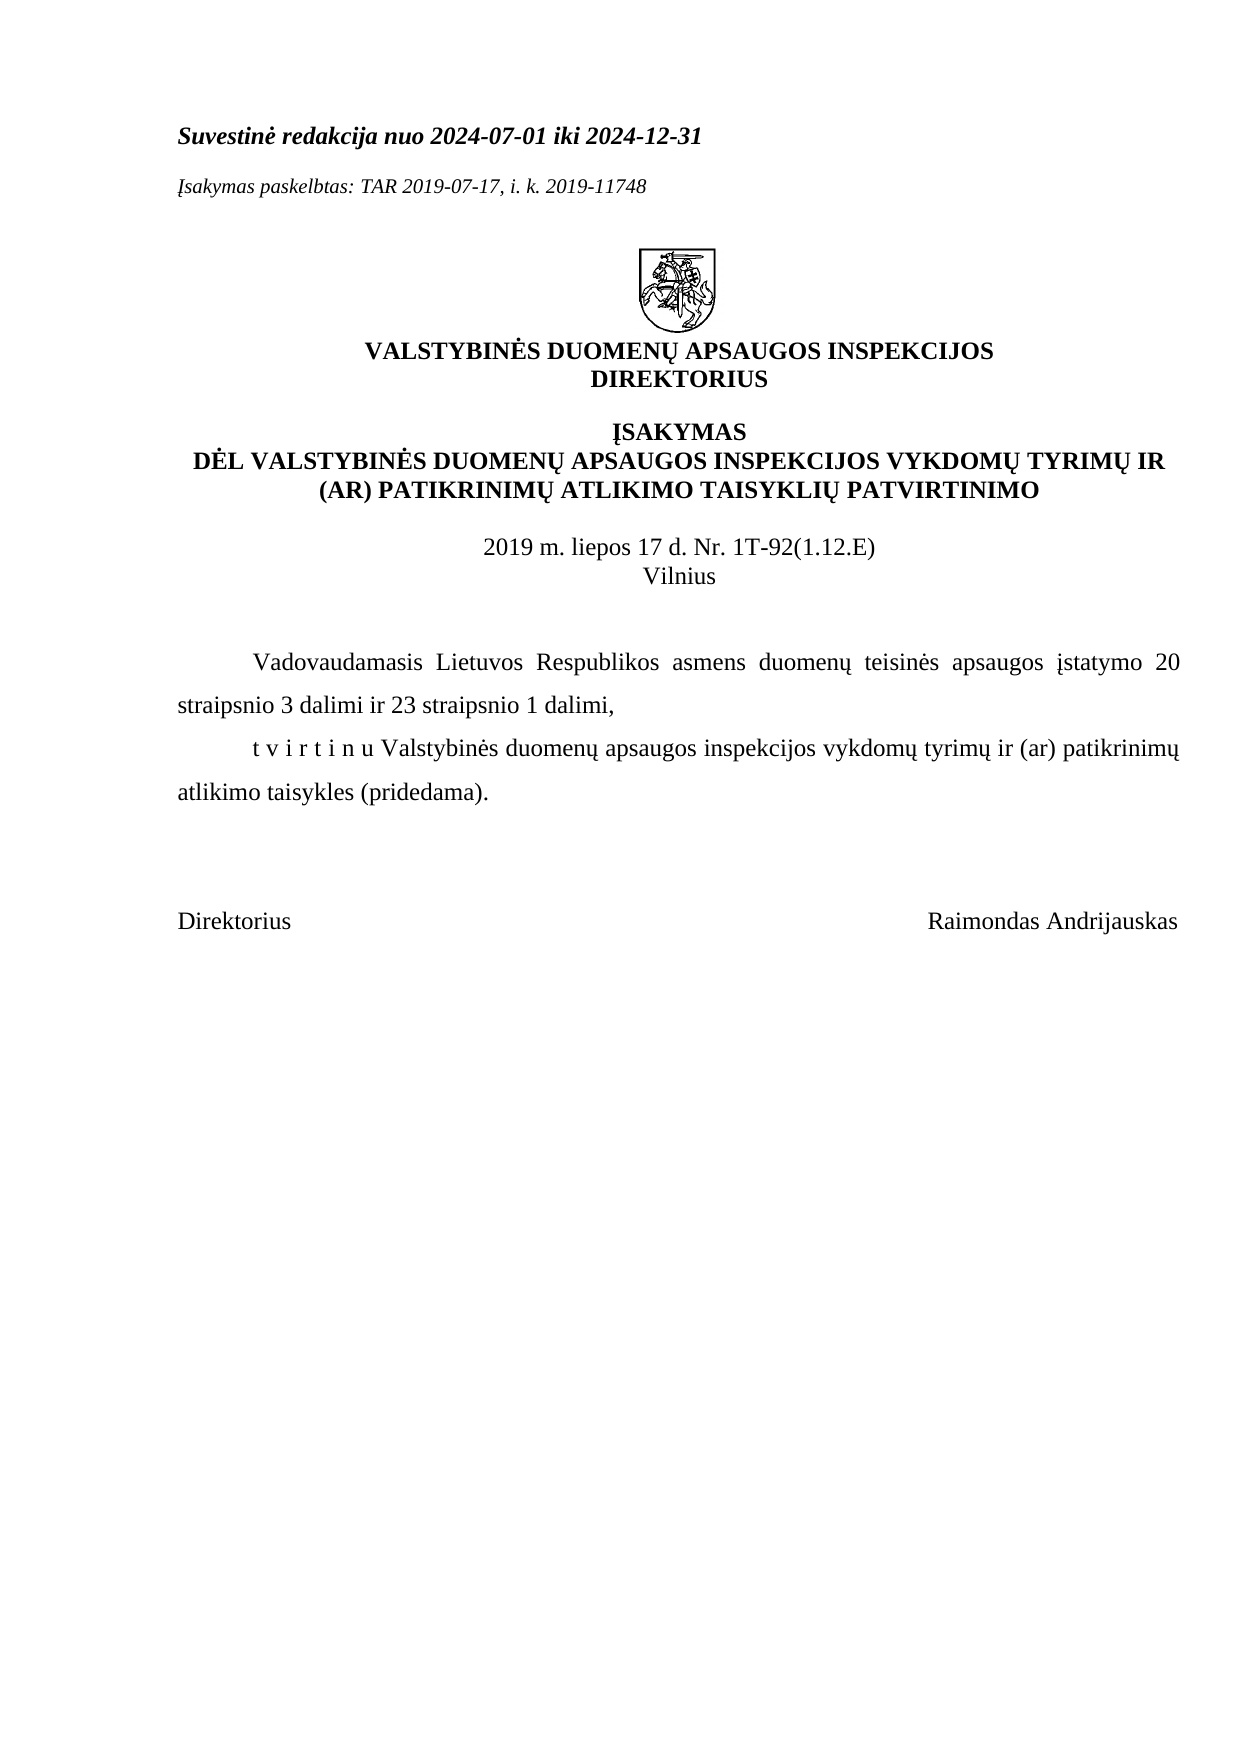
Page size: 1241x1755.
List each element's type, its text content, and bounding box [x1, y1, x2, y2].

text t v i r t i n u Valstybinės duomenų apsaugos inspekcijos vykdomų tyrimų ir (ar) patikrinimų atlikimo taisykles (pridedama). [177, 733, 1181, 805]
subtitle VALSTYBINĖs DUOMENŲ APSAUGOS INSPEKCIJos [177, 336, 1181, 364]
text Vilnius [177, 561, 1181, 590]
text Suvestinė redakcija nuo 2024-07-01 iki 2024-12-31 [177, 121, 1181, 149]
text Įsakymas paskelbtas: TAR 2019-07-17, i. k. 2019-11748 [177, 174, 1181, 198]
text DIREKTORIUS [177, 364, 1181, 393]
text Direktorius Raimondas Andrijauskas [177, 906, 1181, 935]
text DĖL Valstybinės duomenų apsaugos inspekcijos vykdomų tyrimų ir (ar) PAtikrinimų atlikimo taisyklių PATVIRTINIMO [177, 446, 1181, 503]
text ĮSAKYMAS [177, 417, 1181, 446]
text Vadovaudamasis Lietuvos Respublikos asmens duomenų teisinės apsaugos įstatymo 20 straipsnio 3 dalimi ir 23 straipsnio 1 dalimi, [177, 647, 1181, 719]
text 2019 m. liepos 17 d. Nr. 1T-92(1.12.E) [177, 532, 1181, 561]
